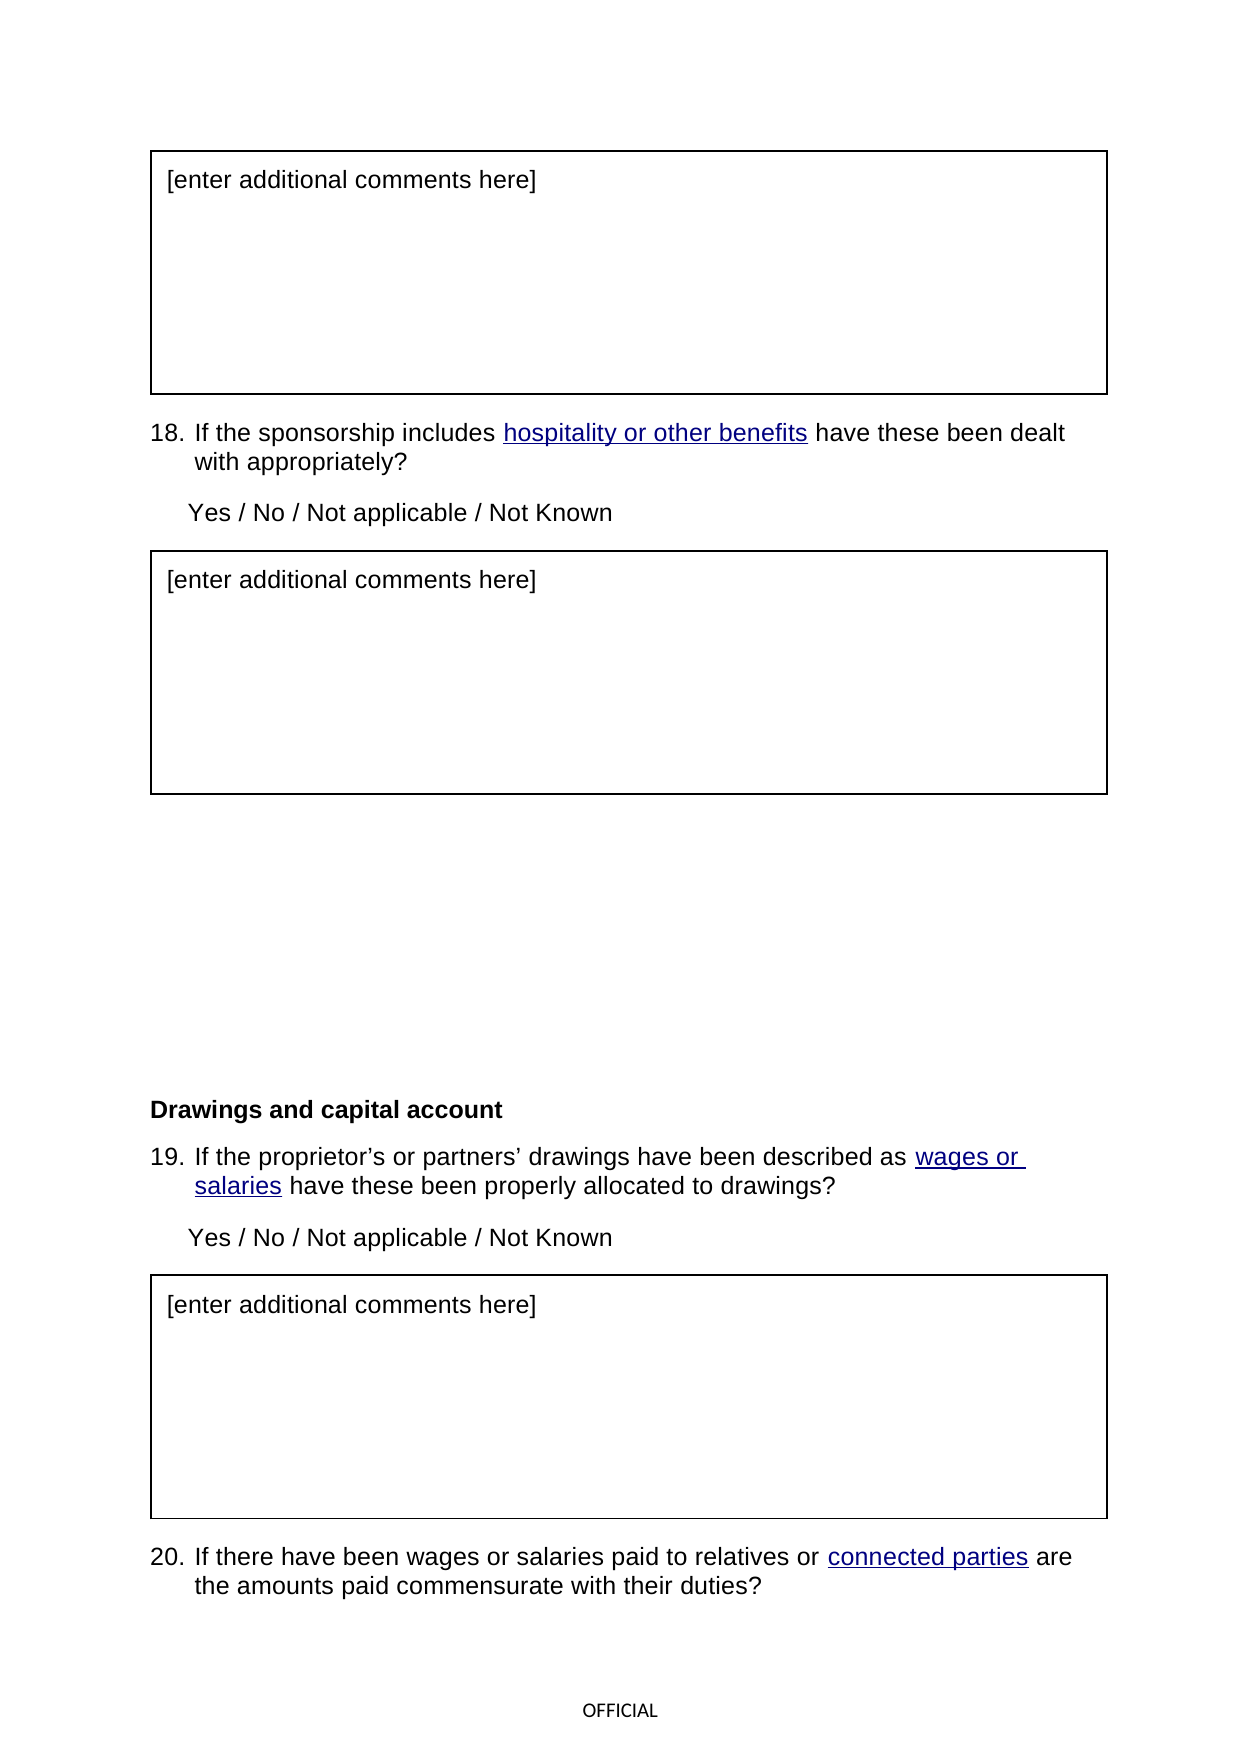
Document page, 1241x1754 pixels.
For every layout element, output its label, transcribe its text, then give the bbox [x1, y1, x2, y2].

subtitle Drawings and capital account [150, 1095, 1090, 1123]
subtitle If the sponsorship includes hospitality or other benefits have these been dealt with appropriately? [150, 418, 1090, 475]
subtitle If the proprietor’s or partners’ drawings have been described as wages or salaries have these been properly allocated to drawings? [150, 1142, 1090, 1200]
text [enter additional comments here] [167, 1290, 1087, 1318]
text [enter additional comments here] [167, 165, 1087, 194]
subtitle If there have been wages or salaries paid to relatives or connected parties are the amounts paid commensurate with their duties? [150, 1542, 1090, 1600]
subtitle Yes / No / Not applicable / Not Known [187, 1223, 1090, 1251]
subtitle Yes / No / Not applicable / Not Known [187, 498, 1090, 527]
text [enter additional comments here] [167, 565, 1087, 594]
